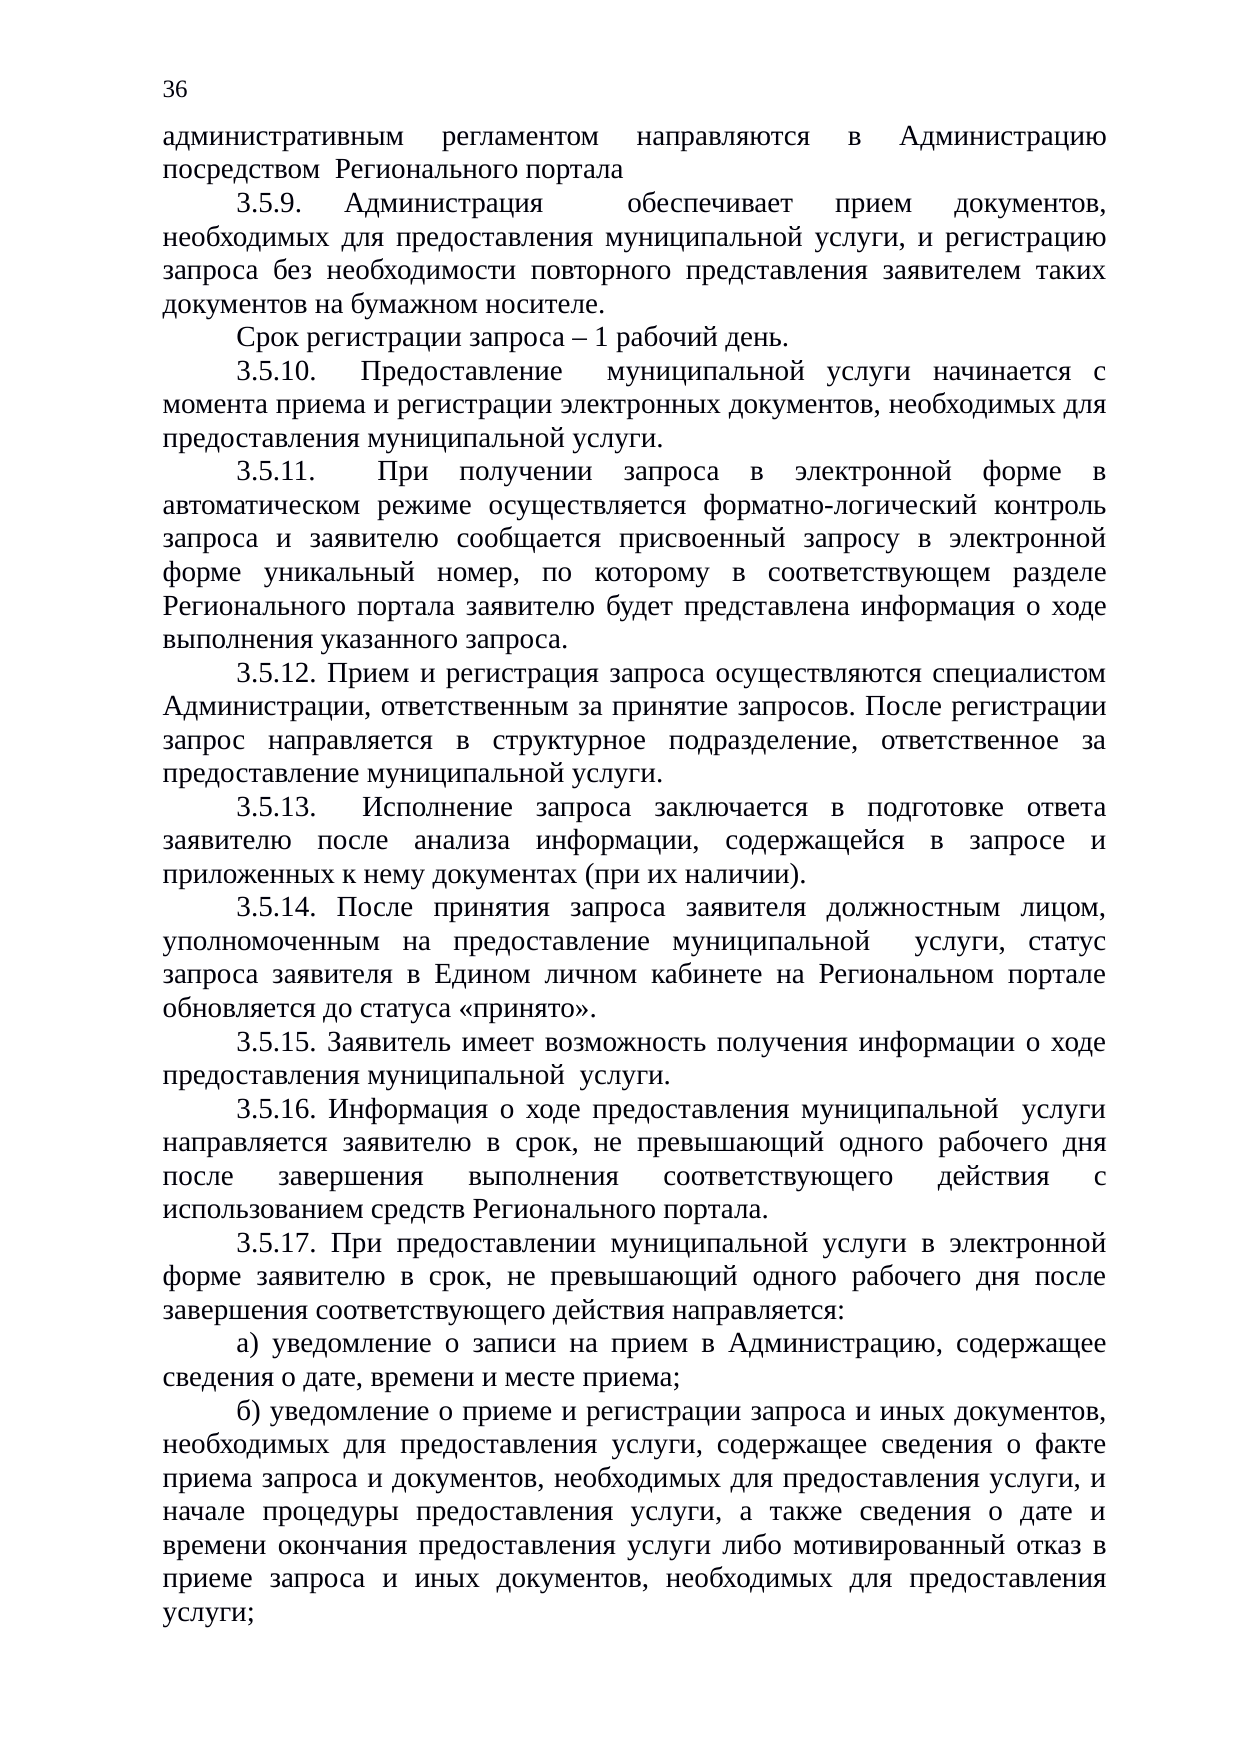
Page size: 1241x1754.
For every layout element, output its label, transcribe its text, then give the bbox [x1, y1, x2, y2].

text 3.5.10. Предоставление муниципальной услуги начинается с момента приема и регистрации электронных документов, необходимых для предоставления муниципальной услуги. [162, 353, 1107, 453]
text 3.5.11. При получении запроса в электронной форме в автоматическом режиме осуществляется форматно-логический контроль запроса и заявителю сообщается присвоенный запросу в электронной форме уникальный номер, по которому в соответствующем разделе Регионального портала заявителю будет представлена информация о ходе выполнения указанного запроса. [162, 453, 1107, 655]
text 3.5.15. Заявитель имеет возможность получения информации о ходе предоставления муниципальной услуги. [162, 1024, 1107, 1091]
text Срок регистрации запроса – 1 рабочий день. [162, 319, 1107, 353]
text 3.5.14. После принятия запроса заявителя должностным лицом, уполномоченным на предоставление муниципальной услуги, статус запроса заявителя в Едином личном кабинете на Региональном портале обновляется до статуса «принято». [162, 889, 1107, 1024]
text 3.5.17. При предоставлении муниципальной услуги в электронной форме заявителю в срок, не превышающий одного рабочего дня после завершения соответствующего действия направляется: [162, 1225, 1107, 1326]
text а) уведомление о записи на прием в Администрацию, содержащее сведения о дате, времени и месте приема; [162, 1326, 1107, 1393]
text административным регламентом направляются в Администрацию посредством Регионального портала [162, 118, 1107, 185]
text б) уведомление о приеме и регистрации запроса и иных документов, необходимых для предоставления услуги, содержащее сведения о факте приема запроса и документов, необходимых для предоставления услуги, и начале процедуры предоставления услуги, а также сведения о дате и времени окончания предоставления услуги либо мотивированный отказ в приеме запроса и иных документов, необходимых для предоставления услуги; [162, 1393, 1107, 1627]
text 3.5.9. Администрация обеспечивает прием документов, необходимых для предоставления муниципальной услуги, и регистрацию запроса без необходимости повторного представления заявителем таких документов на бумажном носителе. [162, 185, 1107, 319]
text 3.5.16. Информация о ходе предоставления муниципальной услуги направляется заявителю в срок, не превышающий одного рабочего дня после завершения выполнения соответствующего действия с использованием средств Регионального портала. [162, 1091, 1107, 1225]
text 3.5.13. Исполнение запроса заключается в подготовке ответа заявителю после анализа информации, содержащейся в запросе и приложенных к нему документах (при их наличии). [162, 789, 1107, 889]
text 3.5.12. Прием и регистрация запроса осуществляются специалистом Администрации, ответственным за принятие запросов. После регистрации запрос направляется в структурное подразделение, ответственное за предоставление муниципальной услуги. [162, 655, 1107, 789]
